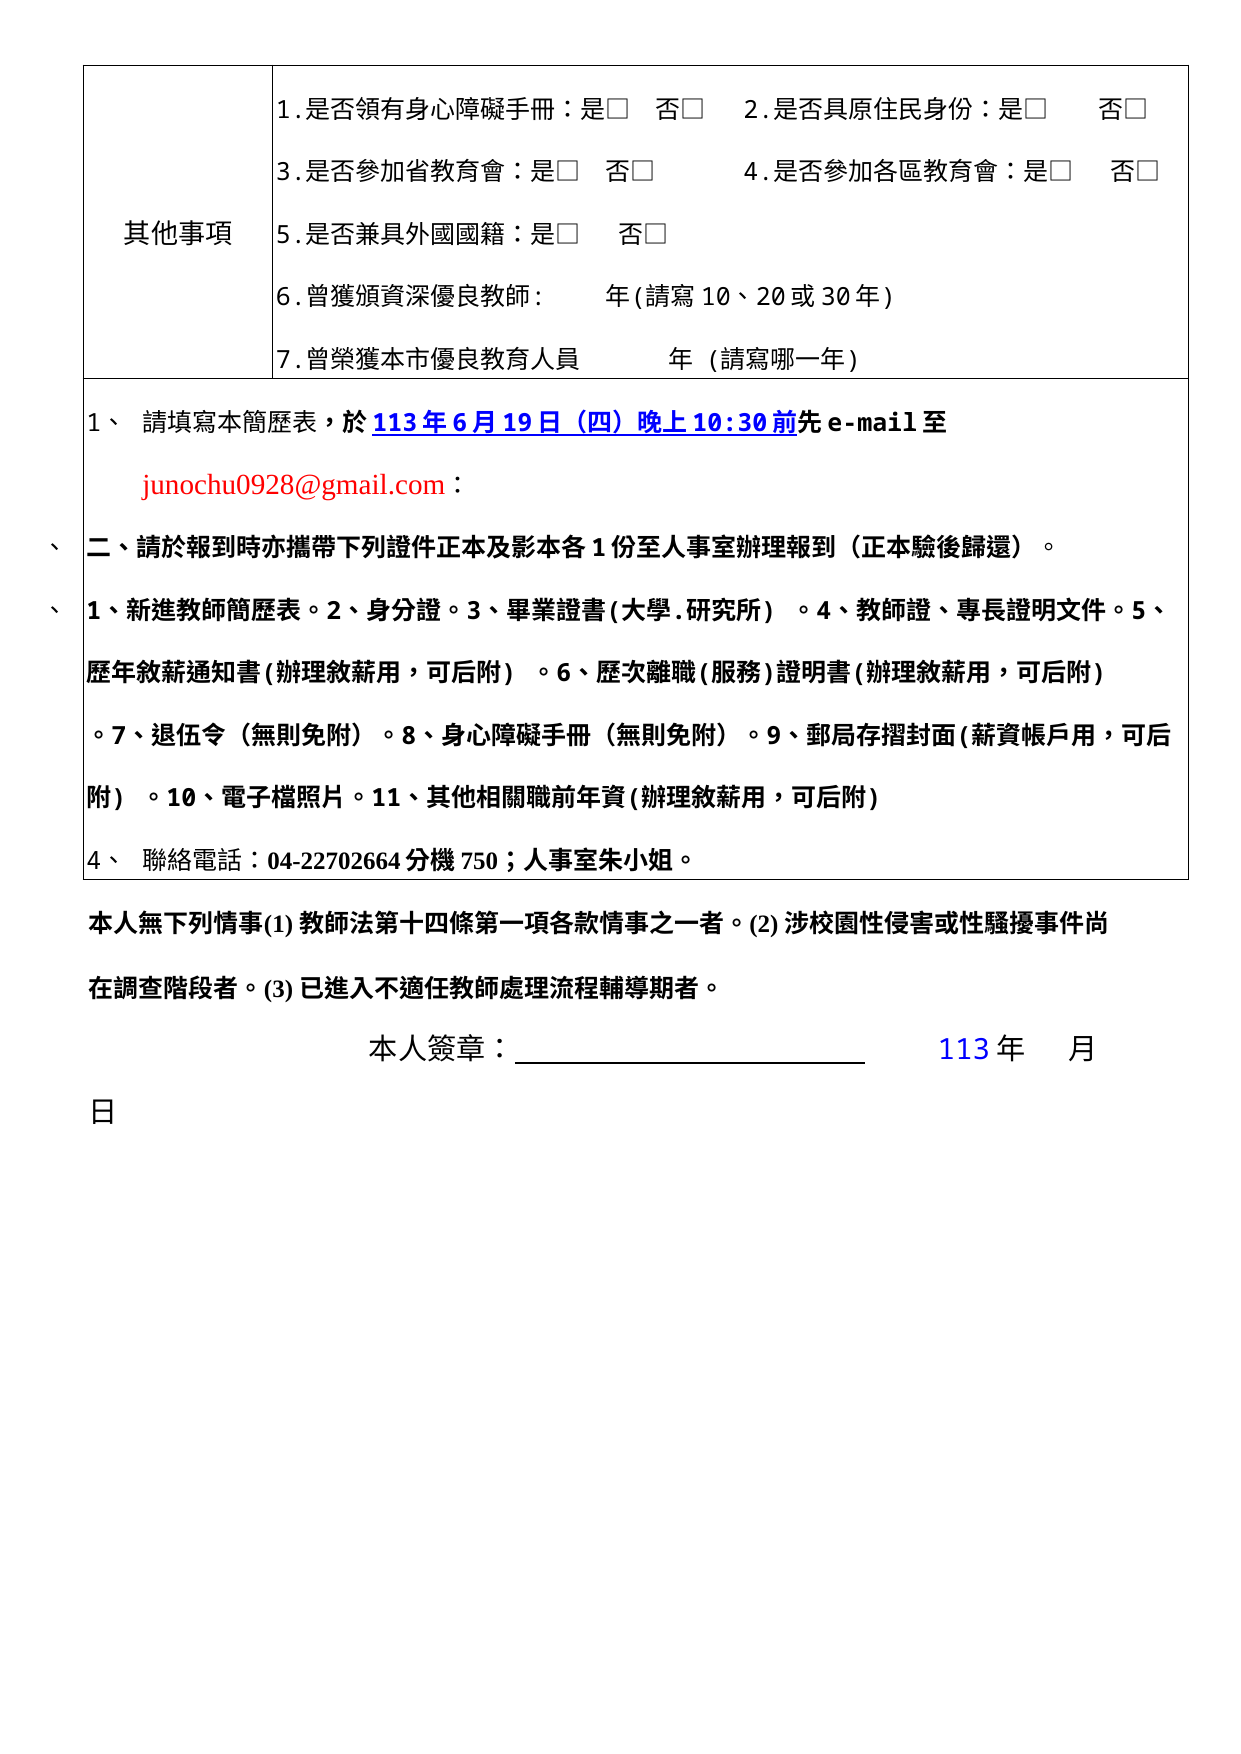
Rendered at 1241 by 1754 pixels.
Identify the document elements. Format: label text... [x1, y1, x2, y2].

table_cell 請填寫本簡歷表，於113年6月19日（四）晚上10:30前先e-mail至junochu0928@gmail.com： 二、請於報到時亦攜帶下列證件正本及影本各1份至人事室辦理報到（正本驗後歸還）。 1、新進教師簡歷表。2、身分證。3、畢業證書(大學.研究所) 。4、教師證、專長證明文件。5、歷年敘薪通知書(辦理敘薪用，可后附) 。6、歷次離職(服務)證明書(辦理敘薪用，可后附) 。7、退伍令（無則免附）。8、身心障礙手冊（無則免附）。9、郵局存摺封面(薪資帳戶用，可后附) 。10、電子檔照片。11、其他相關職前年資(辦理敘薪用，可后附) 聯絡電話：04-22702664分機750；人事室朱小姐。 [84, 379, 1188, 879]
text 本人簽章： 113年 月 日 [89, 1005, 1122, 1130]
table_cell 1.是否領有身心障礙手冊：是□ 否□ 2.是否具原住民身份：是□ 否□ 3.是否參加省教育會：是□ 否□ 4.是否參加各區教育會：是□ 否□ 5.是否兼具外國國籍：是□ 否□ 6.曾獲頒資深優良教師: 年(請寫10、20或30年) 7.曾榮獲本市優良教育人員 年 (請寫哪一年) [273, 66, 1188, 378]
text 本人無下列情事(1) 教師法第十四條第一項各款情事之一者。(2) 涉校園性侵害或性騷擾事件尚在調查階段者。(3) 已進入不適任教師處理流程輔導期者。 [89, 880, 1122, 1005]
table_cell 其他事項 [84, 66, 272, 378]
